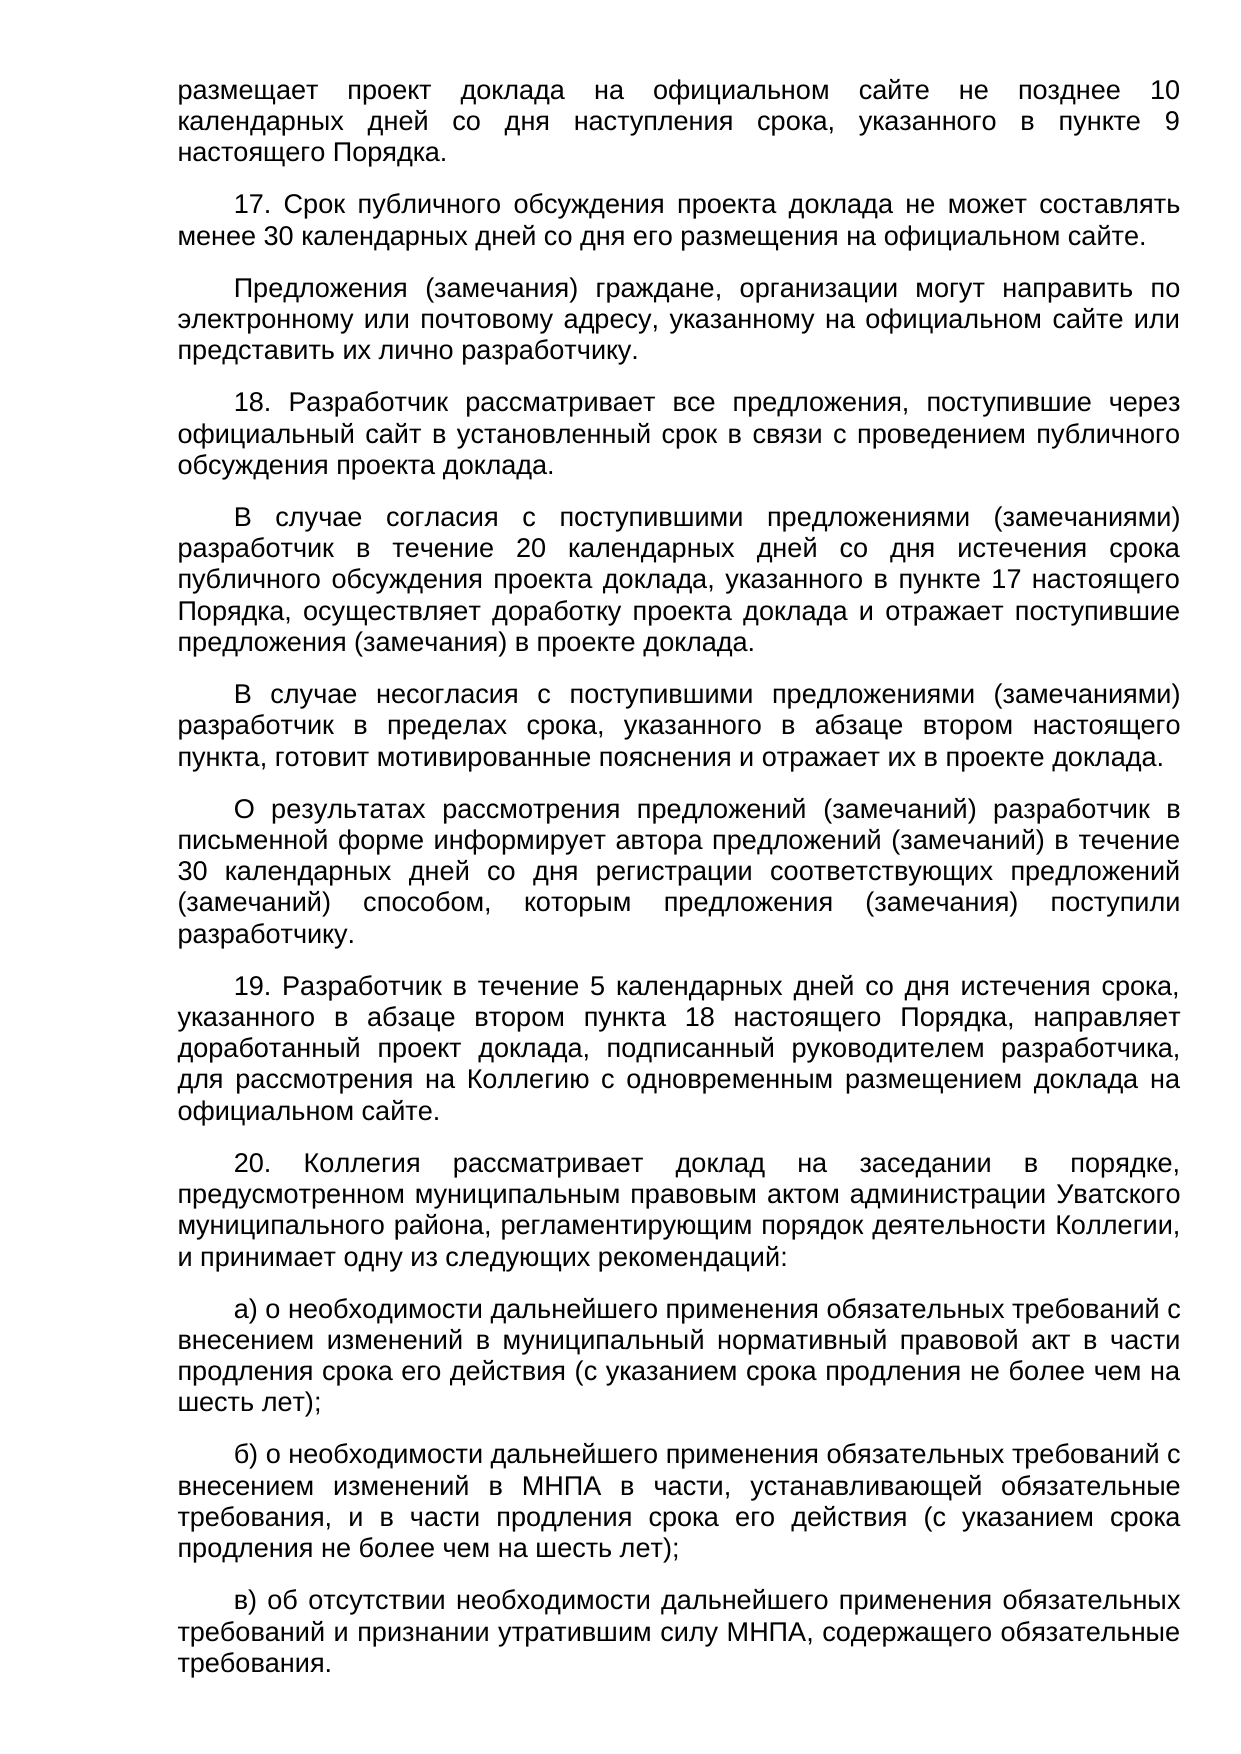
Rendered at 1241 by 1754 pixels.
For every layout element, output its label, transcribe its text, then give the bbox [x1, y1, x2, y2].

text Предложения (замечания) граждане, организации могут направить по электронному или почтовому адресу, указанному на официальном сайте или представить их лично разработчику. [177, 272, 1181, 366]
text В случае несогласия с поступившими предложениями (замечаниями) разработчик в пределах срока, указанного в абзаце втором настоящего пункта, готовит мотивированные пояснения и отражает их в проекте доклада. [177, 678, 1181, 772]
text 19. Разработчик в течение 5 календарных дней со дня истечения срока, указанного в абзаце втором пункта 18 настоящего Порядка, направляет доработанный проект доклада, подписанный руководителем разработчика, для рассмотрения на Коллегию с одновременным размещением доклада на официальном сайте. [177, 970, 1181, 1126]
text размещает проект доклада на официальном сайте не позднее 10 календарных дней со дня наступления срока, указанного в пункте 9 настоящего Порядка. [177, 74, 1181, 168]
text в) об отсутствии необходимости дальнейшего применения обязательных требований и признании утратившим силу МНПА, содержащего обязательные требования. [177, 1584, 1181, 1678]
text а) о необходимости дальнейшего применения обязательных требований с внесением изменений в муниципальный нормативный правовой акт в части продления срока его действия (с указанием срока продления не более чем на шесть лет); [177, 1293, 1181, 1418]
text 17. Срок публичного обсуждения проекта доклада не может составлять менее 30 календарных дней со дня его размещения на официальном сайте. [177, 188, 1181, 251]
text 20. Коллегия рассматривает доклад на заседании в порядке, предусмотренном муниципальным правовым актом администрации Уватского муниципального района, регламентирующим порядок деятельности Коллегии, и принимает одну из следующих рекомендаций: [177, 1147, 1181, 1272]
text б) о необходимости дальнейшего применения обязательных требований с внесением изменений в МНПА в части, устанавливающей обязательные требования, и в части продления срока его действия (с указанием срока продления не более чем на шесть лет); [177, 1438, 1181, 1563]
text 18. Разработчик рассматривает все предложения, поступившие через официальный сайт в установленный срок в связи с проведением публичного обсуждения проекта доклада. [177, 386, 1181, 480]
text О результатах рассмотрения предложений (замечаний) разработчик в письменной форме информирует автора предложений (замечаний) в течение 30 календарных дней со дня регистрации соответствующих предложений (замечаний) способом, которым предложения (замечания) поступили разработчику. [177, 793, 1181, 949]
text В случае согласия с поступившими предложениями (замечаниями) разработчик в течение 20 календарных дней со дня истечения срока публичного обсуждения проекта доклада, указанного в пункте 17 настоящего Порядка, осуществляет доработку проекта доклада и отражает поступившие предложения (замечания) в проекте доклада. [177, 501, 1181, 657]
